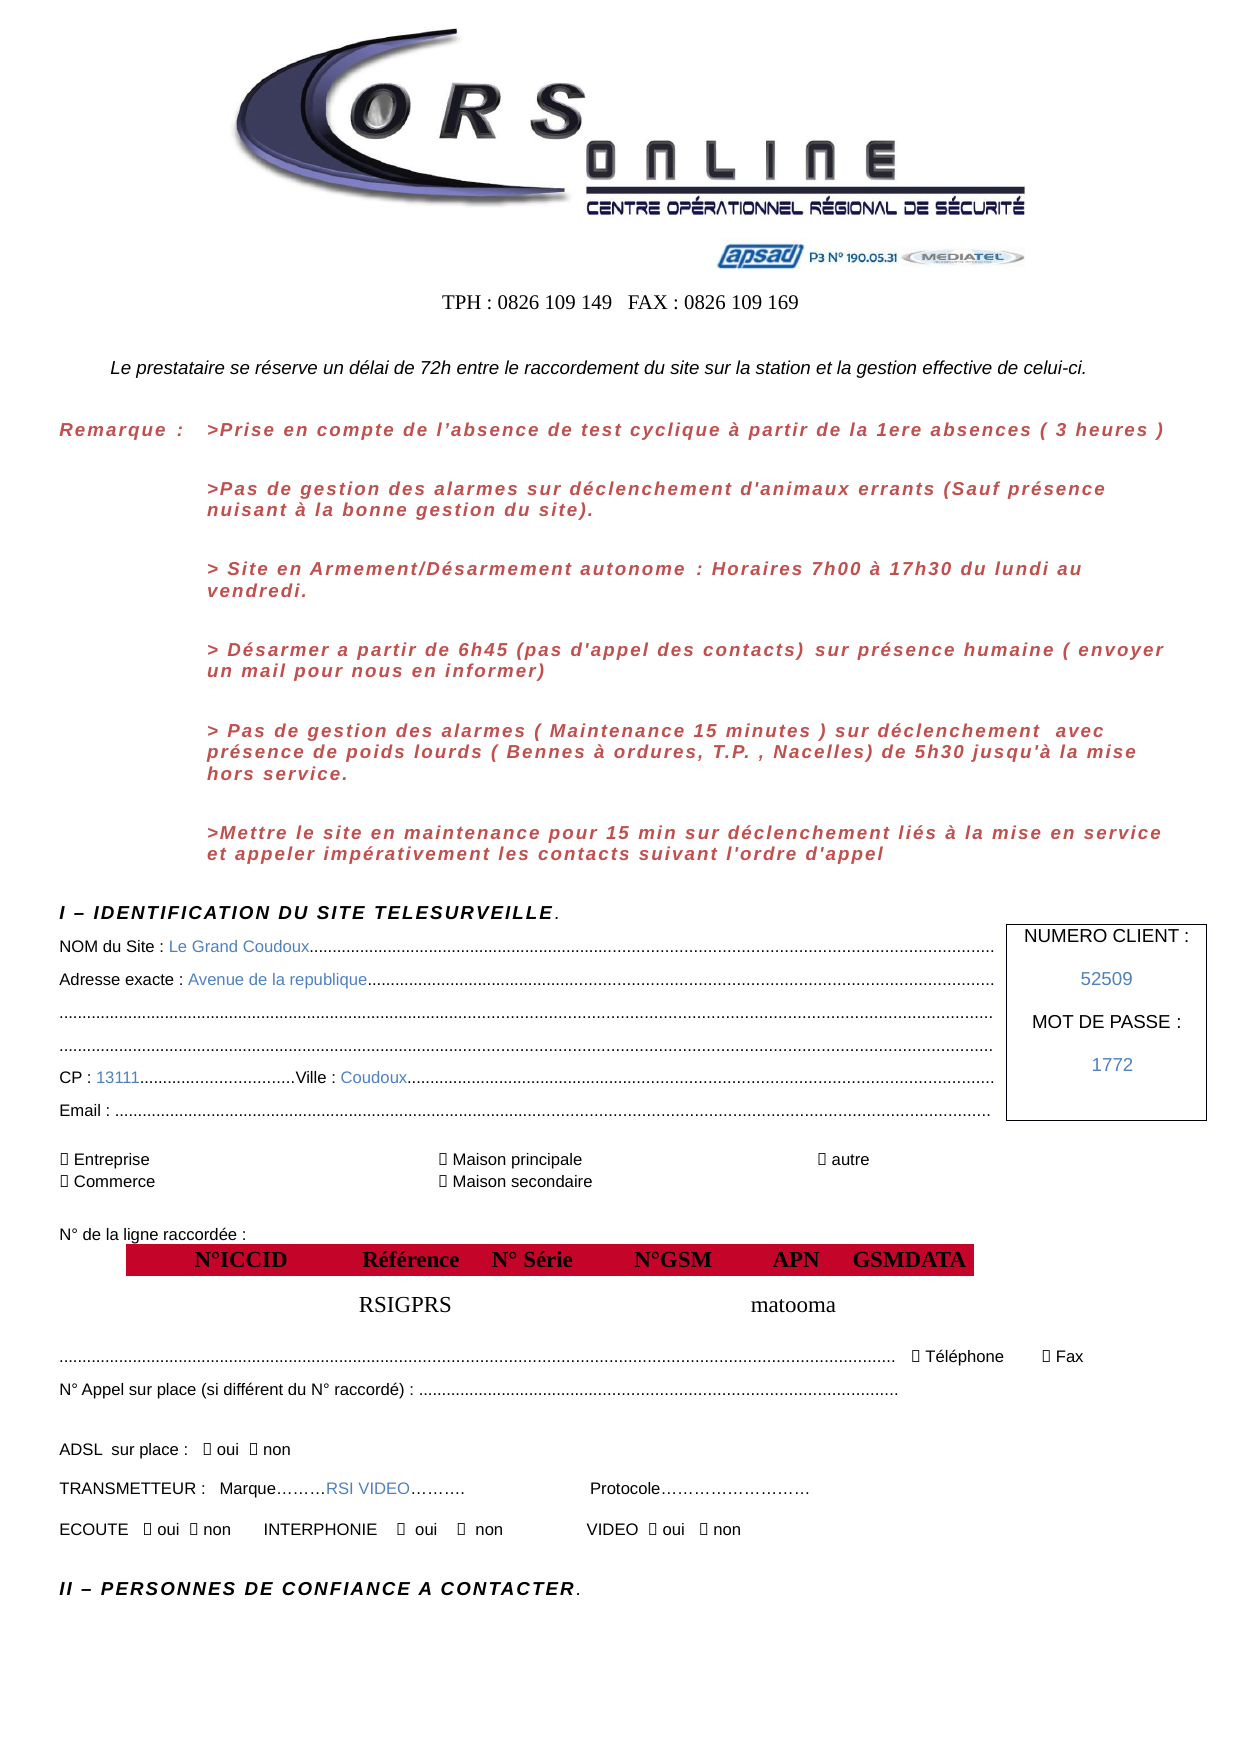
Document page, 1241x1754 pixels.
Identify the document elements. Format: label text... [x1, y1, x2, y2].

table_cell [844, 1276, 974, 1332]
table_cell Email : [48, 1087, 1006, 1120]
table_header N°GSM [598, 1244, 748, 1276]
table_header APN [748, 1244, 844, 1276]
table_header  Entreprise [48, 1148, 427, 1170]
table_header [48, 357, 99, 381]
table_header GSMDATA [844, 1244, 974, 1276]
text Remarque : >Prise en compte de l’absence de test cyclique à partir de la 1ere absences ( 3 heures ) [59, 418, 1181, 440]
table_cell  Maison secondaire [427, 1170, 806, 1193]
text ADSL sur place :  oui  non [59, 1437, 1181, 1460]
text I – IDENTIFICATION DU SITE TELESURVEILLE. [59, 902, 1181, 924]
table_cell [48, 1193, 427, 1212]
table_header  Maison principale [427, 1148, 806, 1170]
table_cell CP : 13111 Ville : Coudoux [48, 1055, 1006, 1087]
table_cell [427, 1193, 806, 1212]
text > Site en Armement/Désarmement autonome : Horaires 7h00 à 17h30 du lundi au vendredi. [59, 558, 1181, 601]
table_cell [126, 1276, 356, 1332]
table_header Le prestataire se réserve un délai de 72h entre le raccordement du site sur la station et la gestion effective de celui-ci. [99, 357, 1192, 381]
table_header NOM du Site : Le Grand Coudoux [48, 924, 1006, 956]
text > Désarmer a partir de 6h45 (pas d'appel des contacts) sur présence humaine ( envoyer un mail pour nous en informer) [59, 639, 1181, 682]
table_cell [48, 1022, 1006, 1054]
text > Pas de gestion des alarmes ( Maintenance 15 minutes ) sur déclenchement avec présence de poids lourds ( Bennes à ordures, T.P. , Nacelles) de 5h30 jusqu'à la mise hors service. [59, 719, 1181, 784]
table_header NUMERO CLIENT : 52509 MOT DE PASSE : 1772 [1007, 925, 1206, 1120]
text N° Appel sur place (si différent du N° raccordé) : [59, 1380, 1181, 1399]
table_header N°ICCID [126, 1244, 356, 1276]
table_cell  Commerce [48, 1170, 427, 1193]
text >Mettre le site en maintenance pour 15 min sur déclenchement liés à la mise en service et appeler impérativement les contacts suivant l'ordre d'appel [59, 822, 1181, 865]
table_cell [598, 1276, 748, 1332]
table_cell [806, 1193, 1192, 1212]
table_header N° Série [466, 1244, 598, 1276]
table_cell [48, 989, 1006, 1022]
table_cell Adresse exacte : Avenue de la republique [48, 956, 1006, 989]
table_header  autre [806, 1148, 1192, 1170]
text  Téléphone  Fax [59, 1344, 1181, 1367]
table_header Référence [356, 1244, 466, 1276]
table_cell RSIGPRS [356, 1276, 466, 1332]
text II – PERSONNES DE CONFIANCE A CONTACTER. [59, 1578, 1181, 1599]
text ECOUTE  oui  non INTERPHONIE  oui  non VIDEO  oui  non [59, 1517, 1181, 1540]
table_cell matooma [748, 1276, 844, 1332]
table_cell [466, 1276, 598, 1332]
table_cell [806, 1170, 1192, 1193]
text TRANSMETTEUR : Marque………RSI VIDEO………. Protocole……………………… [59, 1479, 1181, 1498]
text N° de la ligne raccordée : [59, 1224, 1181, 1244]
text >Pas de gestion des alarmes sur déclenchement d'animaux errants (Sauf présence nuisant à la bonne gestion du site). [59, 477, 1181, 521]
text TPH : 0826 109 149 FAX : 0826 109 169 [59, 290, 1181, 314]
